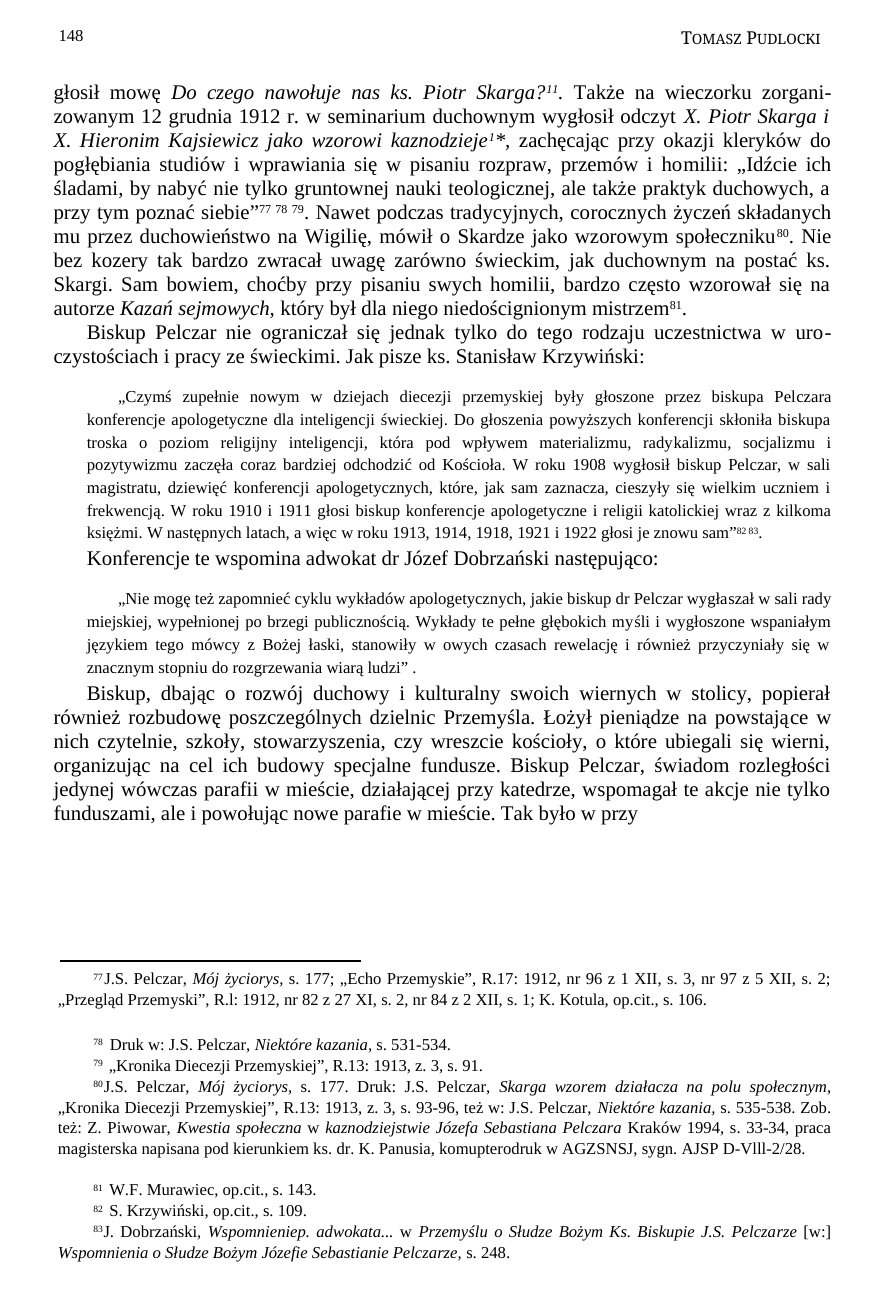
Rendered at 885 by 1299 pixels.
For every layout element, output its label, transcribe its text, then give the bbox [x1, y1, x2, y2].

text Konferencje te wspomina adwokat dr Józef Dobrzański następująco: [53, 546, 831, 570]
text 82 S. Krzywiński, op.cit., s. 109. [58, 1201, 831, 1220]
text Tomasz Pudlocki [681, 25, 827, 49]
text 80 J.S. Pelczar, Mój życiorys, s. 177. Druk: J.S. Pelczar, Skarga wzorem działacza na polu społecz­nym, „Kronika Diecezji Przemyskiej”, R.13: 1913, z. 3, s. 93-96, też w: J.S. Pelczar, Niektóre kazania, s. 535-538. Zob. też: Z. Piwowar, Kwestia społeczna w kaznodziejstwie Józefa Sebastiana Pelczara Kraków 1994, s. 33-34, praca magisterska napisana pod kierunkiem ks. dr. K. Panusia, komupterodruk w AGZSNSJ, sygn. AJSP D-Vlll-2/28. [58, 1077, 831, 1158]
text Biskup, dbając o rozwój duchowy i kulturalny swoich wiernych w stolicy, popierał również rozbudowę poszczególnych dzielnic Przemyśla. Łożył pieniądze na powstają­ce w nich czytelnie, szkoły, stowarzyszenia, czy wreszcie kościoły, o które ubiegali się wierni, organizując na cel ich budowy specjalne fundusze. Biskup Pelczar, świadom rozległości jedynej wówczas parafii w mieście, działającej przy katedrze, wspomagał te akcje nie tylko funduszami, ale i powołując nowe parafie w mieście. Tak było w przy­ [53, 681, 831, 825]
text 148 [58, 26, 89, 45]
text 79 „Kronika Diecezji Przemyskiej”, R.13: 1913, z. 3, s. 91. [58, 1056, 831, 1075]
text głosił mowę Do czego nawołuje nas ks. Piotr Skarga?11. Także na wieczorku zorgani­zowanym 12 grudnia 1912 r. w seminarium duchownym wygłosił odczyt X. Piotr Skarga i X. Hieronim Kajsiewicz jako wzorowi kaznodzieje1*, zachęcając przy okazji kleryków do pogłębiania studiów i wprawiania się w pisaniu rozpraw, przemów i ho­milii: „Idźcie ich śladami, by nabyć nie tylko gruntownej nauki teologicznej, ale także praktyk duchowych, a przy tym poznać siebie”77 78 79. Nawet podczas tradycyjnych, co­rocznych życzeń składanych mu przez duchowieństwo na Wigilię, mówił o Skardze jako wzorowym społeczniku80. Nie bez kozery tak bardzo zwracał uwagę zarówno świeckim, jak duchownym na postać ks. Skargi. Sam bowiem, choćby przy pisaniu swych homilii, bardzo często wzorował się na autorze Kazań sejmowych, który był dla niego niedoścignionym mistrzem81. [53, 79, 831, 320]
text 83 J. Dobrzański, Wspomnieniep. adwokata... w Przemyślu o Słudze Bożym Ks. Biskupie J.S. Pelcza­rze [w:] Wspomnienia o Słudze Bożym Józefie Sebastianie Pelczarze, s. 248. [58, 1222, 831, 1262]
text Biskup Pelczar nie ograniczał się jednak tylko do tego rodzaju uczestnictwa w uro­czystościach i pracy ze świeckimi. Jak pisze ks. Stanisław Krzywiński: [53, 320, 831, 368]
text „Nie mogę też zapomnieć cyklu wykładów apologetycznych, jakie biskup dr Pelczar wygła­szał w sali rady miejskiej, wypełnionej po brzegi publicznością. Wykłady te pełne głębokich my­śli i wygłoszone wspaniałym językiem tego mówcy z Bożej łaski, stanowiły w owych czasach rewelację i również przyczyniały się w znacznym stopniu do rozgrzewania wiarą ludzi” . [87, 589, 831, 677]
text 81 W.F. Murawiec, op.cit., s. 143. [58, 1180, 831, 1199]
text 77 J.S. Pelczar, Mój życiorys, s. 177; „Echo Przemyskie”, R.17: 1912, nr 96 z 1 XII, s. 3, nr 97 z 5 XII, s. 2; „Przegląd Przemyski”, R.l: 1912, nr 82 z 27 XI, s. 2, nr 84 z 2 XII, s. 1; K. Kotula, op.cit., s. 106. [58, 969, 831, 1009]
text 78 Druk w: J.S. Pelczar, Niektóre kazania, s. 531-534. [58, 1034, 831, 1053]
text „Czymś zupełnie nowym w dziejach diecezji przemyskiej były głoszone przez biskupa Pel­czara konferencje apologetyczne dla inteligencji świeckiej. Do głoszenia powyższych konferencji skłoniła biskupa troska o poziom religijny inteligencji, która pod wpływem materializmu, rady­kalizmu, socjalizmu i pozytywizmu zaczęła coraz bardziej odchodzić od Kościoła. W roku 1908 wygłosił biskup Pelczar, w sali magistratu, dziewięć konferencji apologetycznych, które, jak sam zaznacza, cieszyły się wielkim uczniem i frekwencją. W roku 1910 i 1911 głosi biskup konferen­cje apologetyczne i religii katolickiej wraz z kilkoma księżmi. W następnych latach, a więc w ro­ku 1913, 1914, 1918, 1921 i 1922 głosi je znowu sam”82 83. [87, 387, 831, 542]
